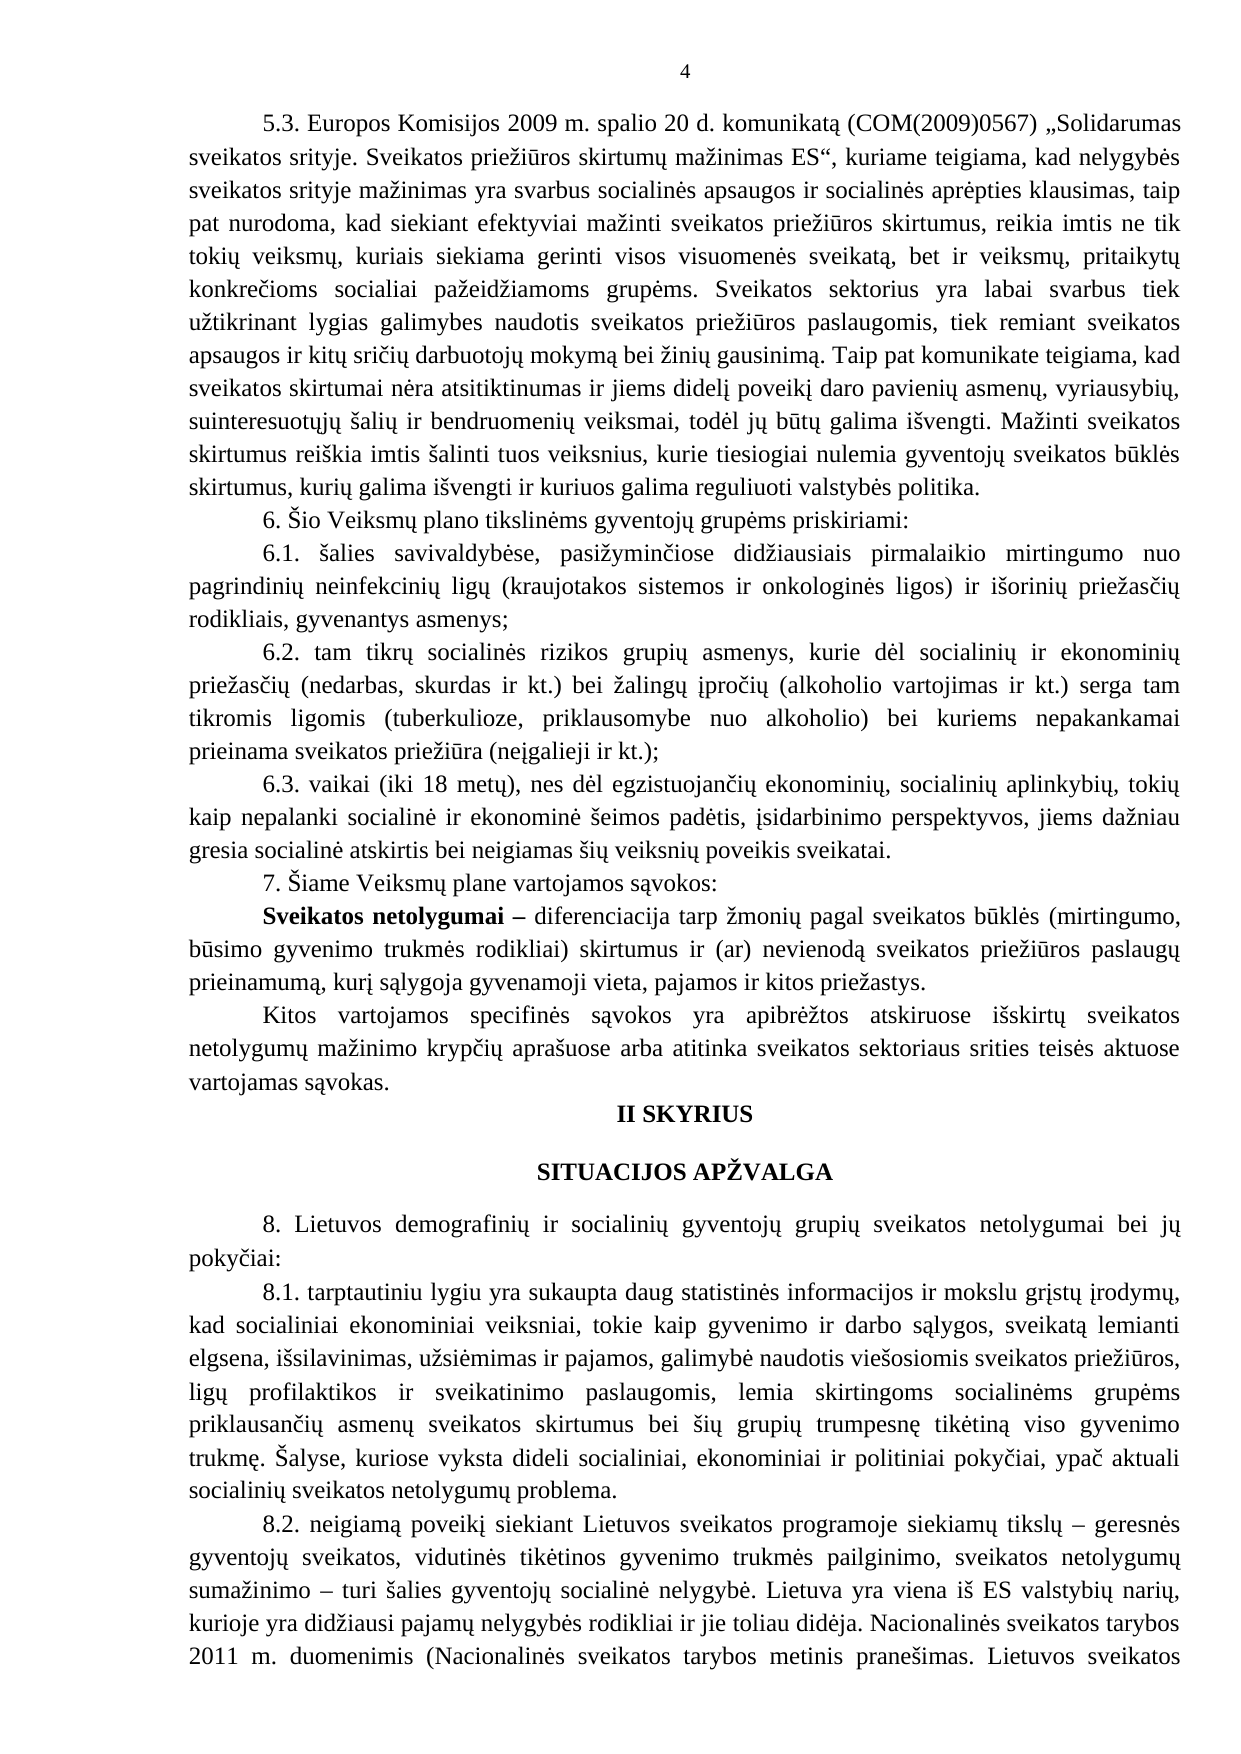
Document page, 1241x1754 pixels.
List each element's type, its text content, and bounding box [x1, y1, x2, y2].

text SITUACIJOS APŽVALGA [188, 1157, 1181, 1186]
text 6. Šio Veiksmų plano tikslinėms gyventojų grupėms priskiriami: [188, 505, 1181, 534]
text 6.2. tam tikrų socialinės rizikos grupių asmenys, kurie dėl socialinių ir ekonominių priežasčių (nedarbas, skurdas ir kt.) bei žalingų įpročių (alkoholio vartojimas ir kt.) serga tam tikromis ligomis (tuberkulioze, priklausomybe nuo alkoholio) bei kuriems nepakankamai prieinama sveikatos priežiūra (neįgalieji ir kt.); [188, 637, 1181, 765]
text Kitos vartojamos specifinės sąvokos yra apibrėžtos atskiruose išskirtų sveikatos netolygumų mažinimo krypčių aprašuose arba atitinka sveikatos sektoriaus srities teisės aktuose vartojamas sąvokas. [188, 1001, 1181, 1095]
text 8.1. tarptautiniu lygiu yra sukaupta daug statistinės informacijos ir mokslu grįstų įrodymų, kad socialiniai ekonominiai veiksniai, tokie kaip gyvenimo ir darbo sąlygos, sveikatą lemianti elgsena, išsilavinimas, užsiėmimas ir pajamos, galimybė naudotis viešosiomis sveikatos priežiūros, ligų profilaktikos ir sveikatinimo paslaugomis, lemia skirtingoms socialinėms grupėms priklausančių asmenų sveikatos skirtumus bei šių grupių trumpesnę tikėtiną viso gyvenimo trukmę. Šalyse, kuriose vyksta dideli socialiniai, ekonominiai ir politiniai pokyčiai, ypač aktuali socialinių sveikatos netolygumų problema. [188, 1277, 1181, 1504]
text 6.3. vaikai (iki 18 metų), nes dėl egzistuojančių ekonominių, socialinių aplinkybių, tokių kaip nepalanki socialinė ir ekonominė šeimos padėtis, įsidarbinimo perspektyvos, jiems dažniau gresia socialinė atskirtis bei neigiamas šių veiksnių poveikis sveikatai. [188, 769, 1181, 864]
text 6.1. šalies savivaldybėse, pasižyminčiose didžiausiais pirmalaikio mirtingumo nuo pagrindinių neinfekcinių ligų (kraujotakos sistemos ir onkologinės ligos) ir išorinių priežasčių rodikliais, gyvenantys asmenys; [188, 538, 1181, 633]
text Sveikatos netolygumai – diferenciacija tarp žmonių pagal sveikatos būklės (mirtingumo, būsimo gyvenimo trukmės rodikliai) skirtumus ir (ar) nevienodą sveikatos priežiūros paslaugų prieinamumą, kurį sąlygoja gyvenamoji vieta, pajamos ir kitos priežastys. [188, 901, 1181, 996]
text II SKYRIUS [188, 1099, 1181, 1128]
text 5.3. Europos Komisijos 2009 m. spalio 20 d. komunikatą (COM(2009)0567) „Solidarumas sveikatos srityje. Sveikatos priežiūros skirtumų mažinimas ES“, kuriame teigiama, kad nelygybės sveikatos srityje mažinimas yra svarbus socialinės apsaugos ir socialinės aprėpties klausimas, taip pat nurodoma, kad siekiant efektyviai mažinti sveikatos priežiūros skirtumus, reikia imtis ne tik tokių veiksmų, kuriais siekiama gerinti visos visuomenės sveikatą, bet ir veiksmų, pritaikytų konkrečioms socialiai pažeidžiamoms grupėms. Sveikatos sektorius yra labai svarbus tiek užtikrinant lygias galimybes naudotis sveikatos priežiūros paslaugomis, tiek remiant sveikatos apsaugos ir kitų sričių darbuotojų mokymą bei žinių gausinimą. Taip pat komunikate teigiama, kad sveikatos skirtumai nėra atsitiktinumas ir jiems didelį poveikį daro pavienių asmenų, vyriausybių, suinteresuotųjų šalių ir bendruomenių veiksmai, todėl jų būtų galima išvengti. Mažinti sveikatos skirtumus reiškia imtis šalinti tuos veiksnius, kurie tiesiogiai nulemia gyventojų sveikatos būklės skirtumus, kurių galima išvengti ir kuriuos galima reguliuoti valstybės politika. [188, 107, 1181, 501]
text 8. Lietuvos demografinių ir socialinių gyventojų grupių sveikatos netolygumai bei jų pokyčiai: [188, 1209, 1181, 1273]
text 8.2. neigiamą poveikį siekiant Lietuvos sveikatos programoje siekiamų tikslų – geresnės gyventojų sveikatos, vidutinės tikėtinos gyvenimo trukmės pailginimo, sveikatos netolygumų sumažinimo – turi šalies gyventojų socialinė nelygybė. Lietuva yra viena iš ES valstybių narių, kurioje yra didžiausi pajamų nelygybės rodikliai ir jie toliau didėja. Nacionalinės sveikatos tarybos 2011 m. duomenimis (Nacionalinės sveikatos tarybos metinis pranešimas. Lietuvos sveikatos [188, 1509, 1181, 1669]
text 7. Šiame Veiksmų plane vartojamos sąvokos: [188, 868, 1181, 897]
